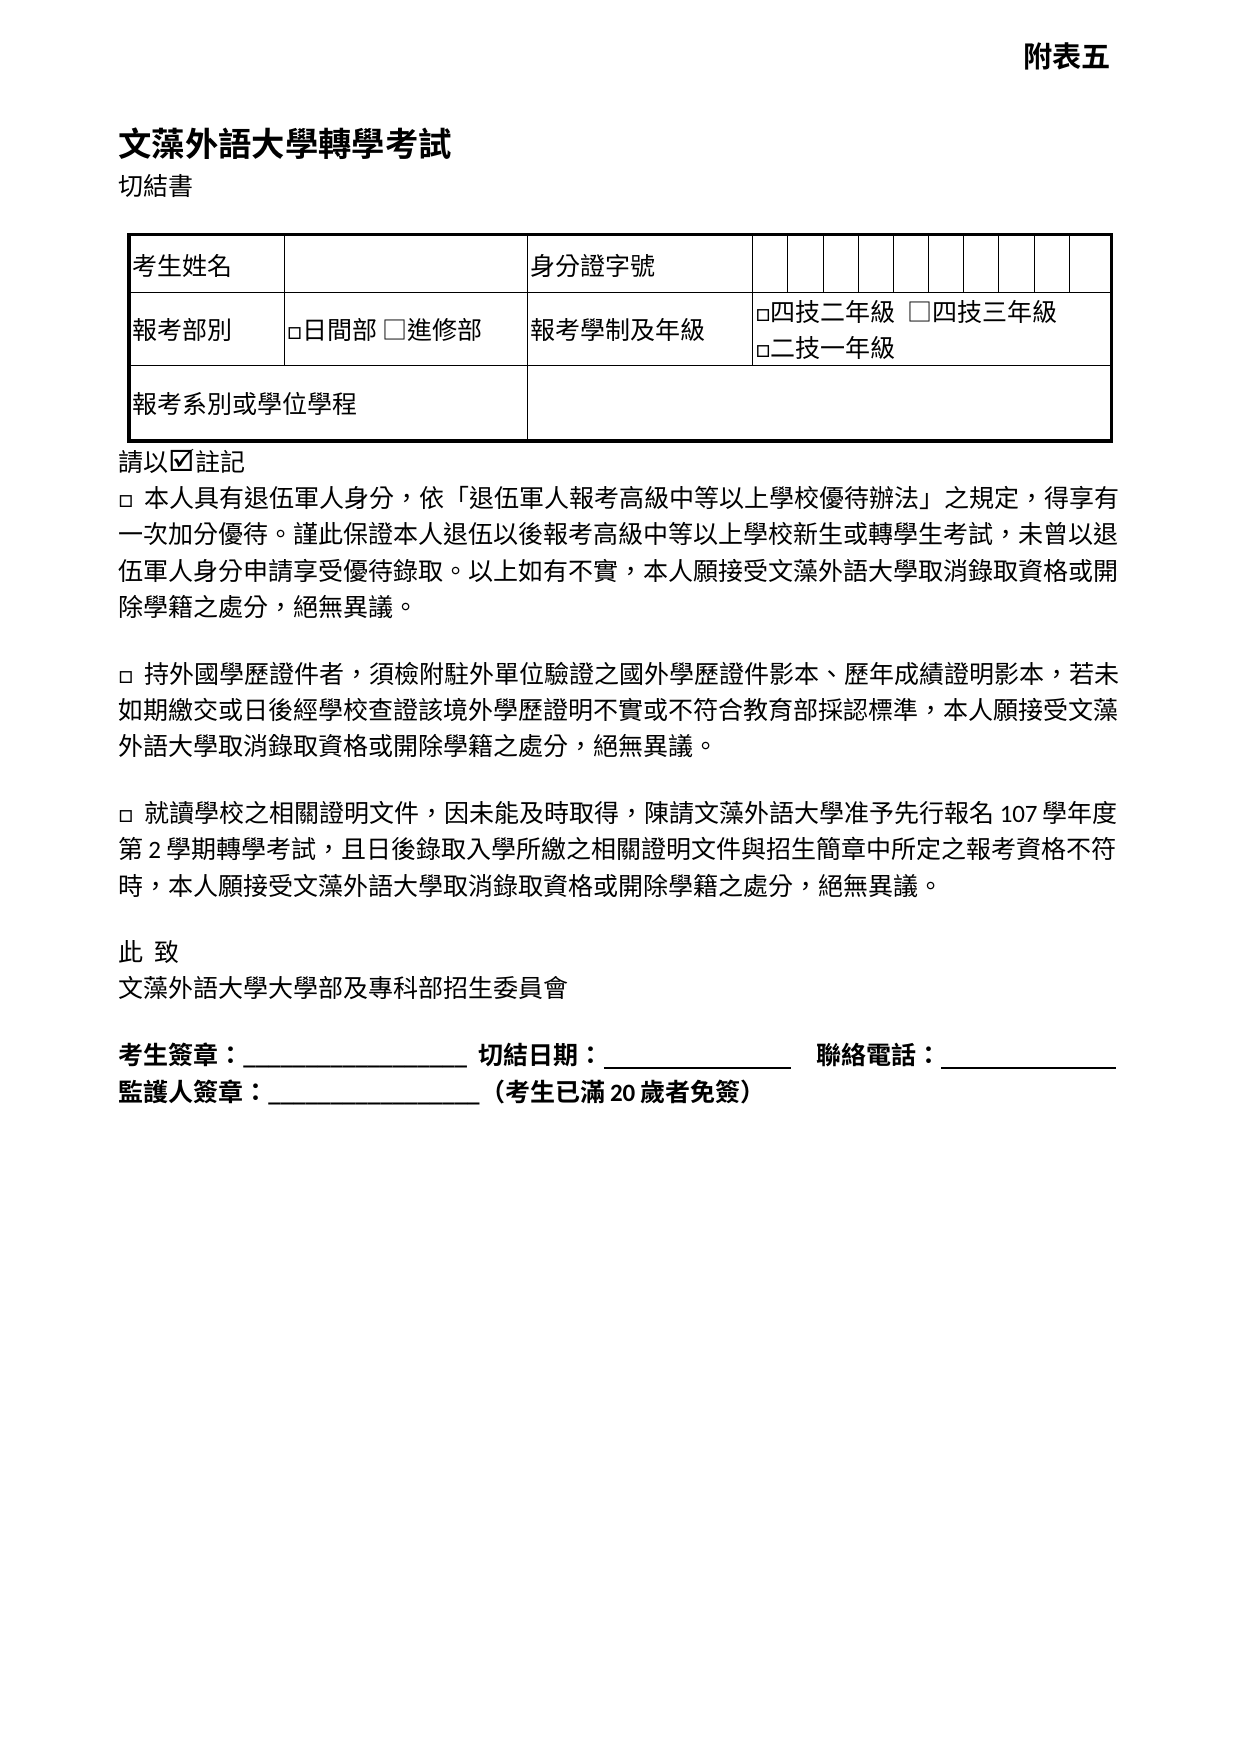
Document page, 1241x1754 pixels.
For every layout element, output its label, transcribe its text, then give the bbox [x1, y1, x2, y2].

table_header [1035, 236, 1069, 292]
table_cell □日間部 □進修部 [285, 293, 527, 365]
table_header [859, 236, 893, 292]
text 此 致 [118, 933, 1122, 969]
table_header [964, 236, 998, 292]
table_header [1070, 236, 1110, 292]
table_header [753, 236, 787, 292]
table_header 考生姓名 [131, 236, 284, 292]
table_cell □四技二年級 □四技三年級 □二技一年級 [753, 293, 1110, 365]
text [1008, 26, 1139, 88]
text 文藻外語大學轉學考試 [118, 118, 1122, 166]
table_header [999, 236, 1034, 292]
text 監護人簽章：_________________（考生已滿20歲者免簽） [118, 1072, 1122, 1108]
text □ 就讀學校之相關證明文件，因未能及時取得，陳請文藻外語大學准予先行報名107學年度第2學期轉學考試，且日後錄取入學所繳之相關證明文件與招生簡章中所定之報考資格不符時，本人願接受文藻外語大學取消錄取資格或開除學籍之處分，絕無異議。 [118, 793, 1122, 902]
table_header [285, 236, 527, 292]
text 切結書 [118, 166, 1122, 203]
text □ 本人具有退伍軍人身分，依「退伍軍人報考高級中等以上學校優待辦法」之規定，得享有一次加分優待。謹此保證本人退伍以後報考高級中等以上學校新生或轉學生考試，未曾以退伍軍人身分申請享受優待錄取。以上如有不實，本人願接受文藻外語大學取消錄取資格或開除學籍之處分，絕無異議。 [118, 479, 1122, 624]
table_cell 報考部別 [131, 293, 284, 365]
table_cell [528, 366, 1110, 439]
text 請以註記 [118, 442, 1122, 479]
table_header 身分證字號 [528, 236, 752, 292]
table_header [824, 236, 858, 292]
table_header [788, 236, 823, 292]
table_header [929, 236, 963, 292]
text 文藻外語大學大學部及專科部招生委員會 [118, 969, 1122, 1005]
text □ 持外國學歷證件者，須檢附駐外單位驗證之國外學歷證件影本、歷年成績證明影本，若未如期繳交或日後經學校查證該境外學歷證明不實或不符合教育部採認標準，本人願接受文藻外語大學取消錄取資格或開除學籍之處分，絕無異議。 [118, 654, 1122, 763]
text 附表五 [1023, 33, 1124, 76]
text 考生簽章：__________________ 切結日期： 聯絡電話： [118, 1036, 1122, 1072]
table_cell 報考系別或學位學程 [131, 366, 527, 439]
table_cell 報考學制及年級 [528, 293, 752, 365]
table_header [894, 236, 928, 292]
